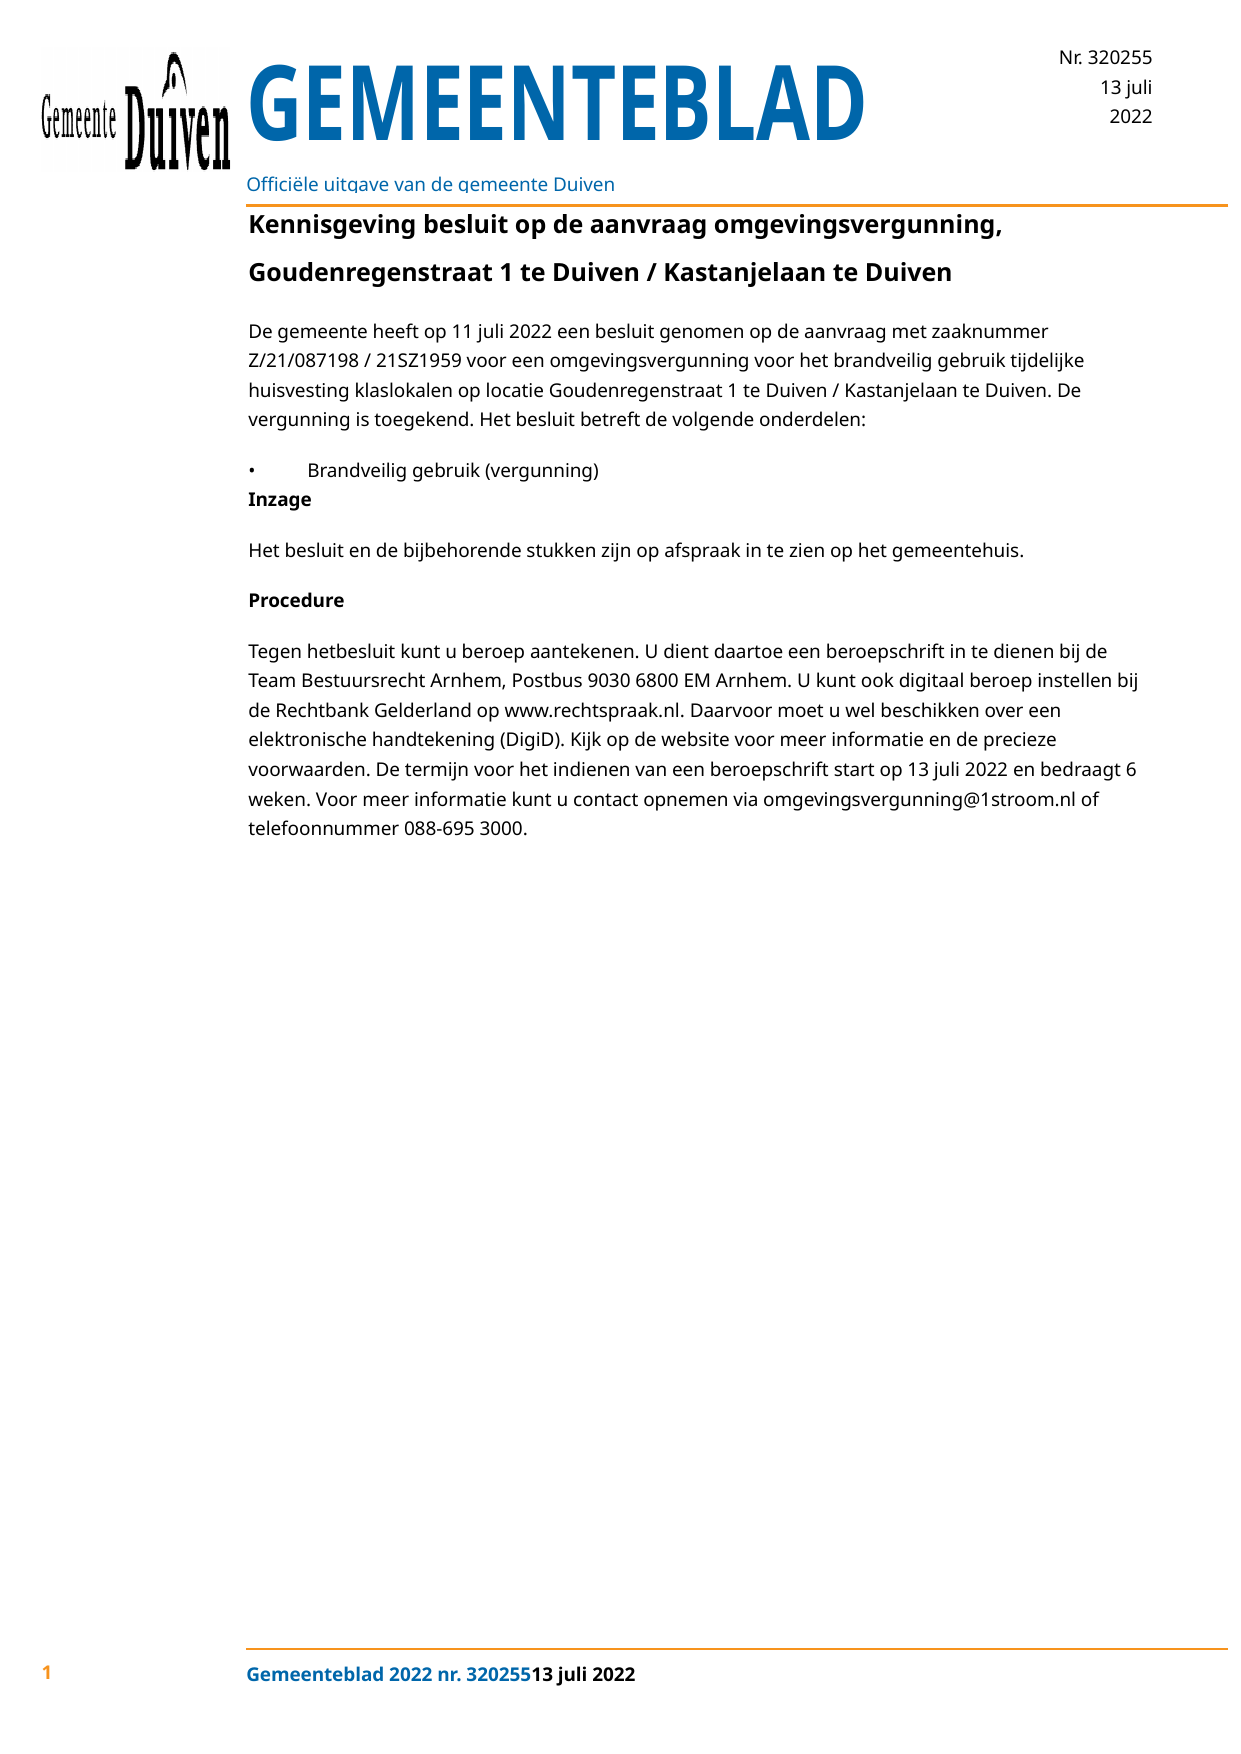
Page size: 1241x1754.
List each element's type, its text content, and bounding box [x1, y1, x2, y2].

text Procedure [248, 587, 1152, 613]
text Inzage [248, 487, 1152, 512]
text De gemeente heeft op 11 juli 2022 een besluit genomen op de aanvraag met zaaknummer Z/21/087198 / 21SZ1959 voor een omgevingsvergunning voor het brandveilig gebruik tijdelijke huisvesting klaslokalen op locatie Goudenregenstraat 1 te Duiven / Kastanjelaan te Duiven. De vergunning is toegekend. Het besluit betreft de volgende onderdelen: [248, 318, 1152, 432]
text Het besluit en de bijbehorende stukken zijn op afspraak in te zien op het gemeentehuis. [248, 537, 1152, 563]
list Brandveilig gebruik (vergunning) [248, 457, 1152, 483]
text Tegen hetbesluit kunt u beroep aantekenen. U dient daartoe een beroepschrift in te dienen bij de Team Bestuursrecht Arnhem, Postbus 9030 6800 EM Arnhem. U kunt ook digitaal beroep instellen bij de Rechtbank Gelderland op www.rechtspraak.nl. Daarvoor moet u wel beschikken over een elektronische handtekening (DigiD). Kijk op de website voor meer informatie en de precieze voorwaarden. De termijn voor het indienen van een beroepschrift start op 13 juli 2022 en bedraagt 6 weken. Voor meer informatie kunt u contact opnemen via omgevingsvergunning@1stroom.nl of telefoonnummer 088-695 3000. [248, 638, 1152, 841]
text Kennisgeving besluit op de aanvraag omgevingsvergunning, Goudenregenstraat 1 te Duiven / Kastanjelaan te Duiven [248, 207, 1152, 288]
picture [41, 47, 231, 172]
